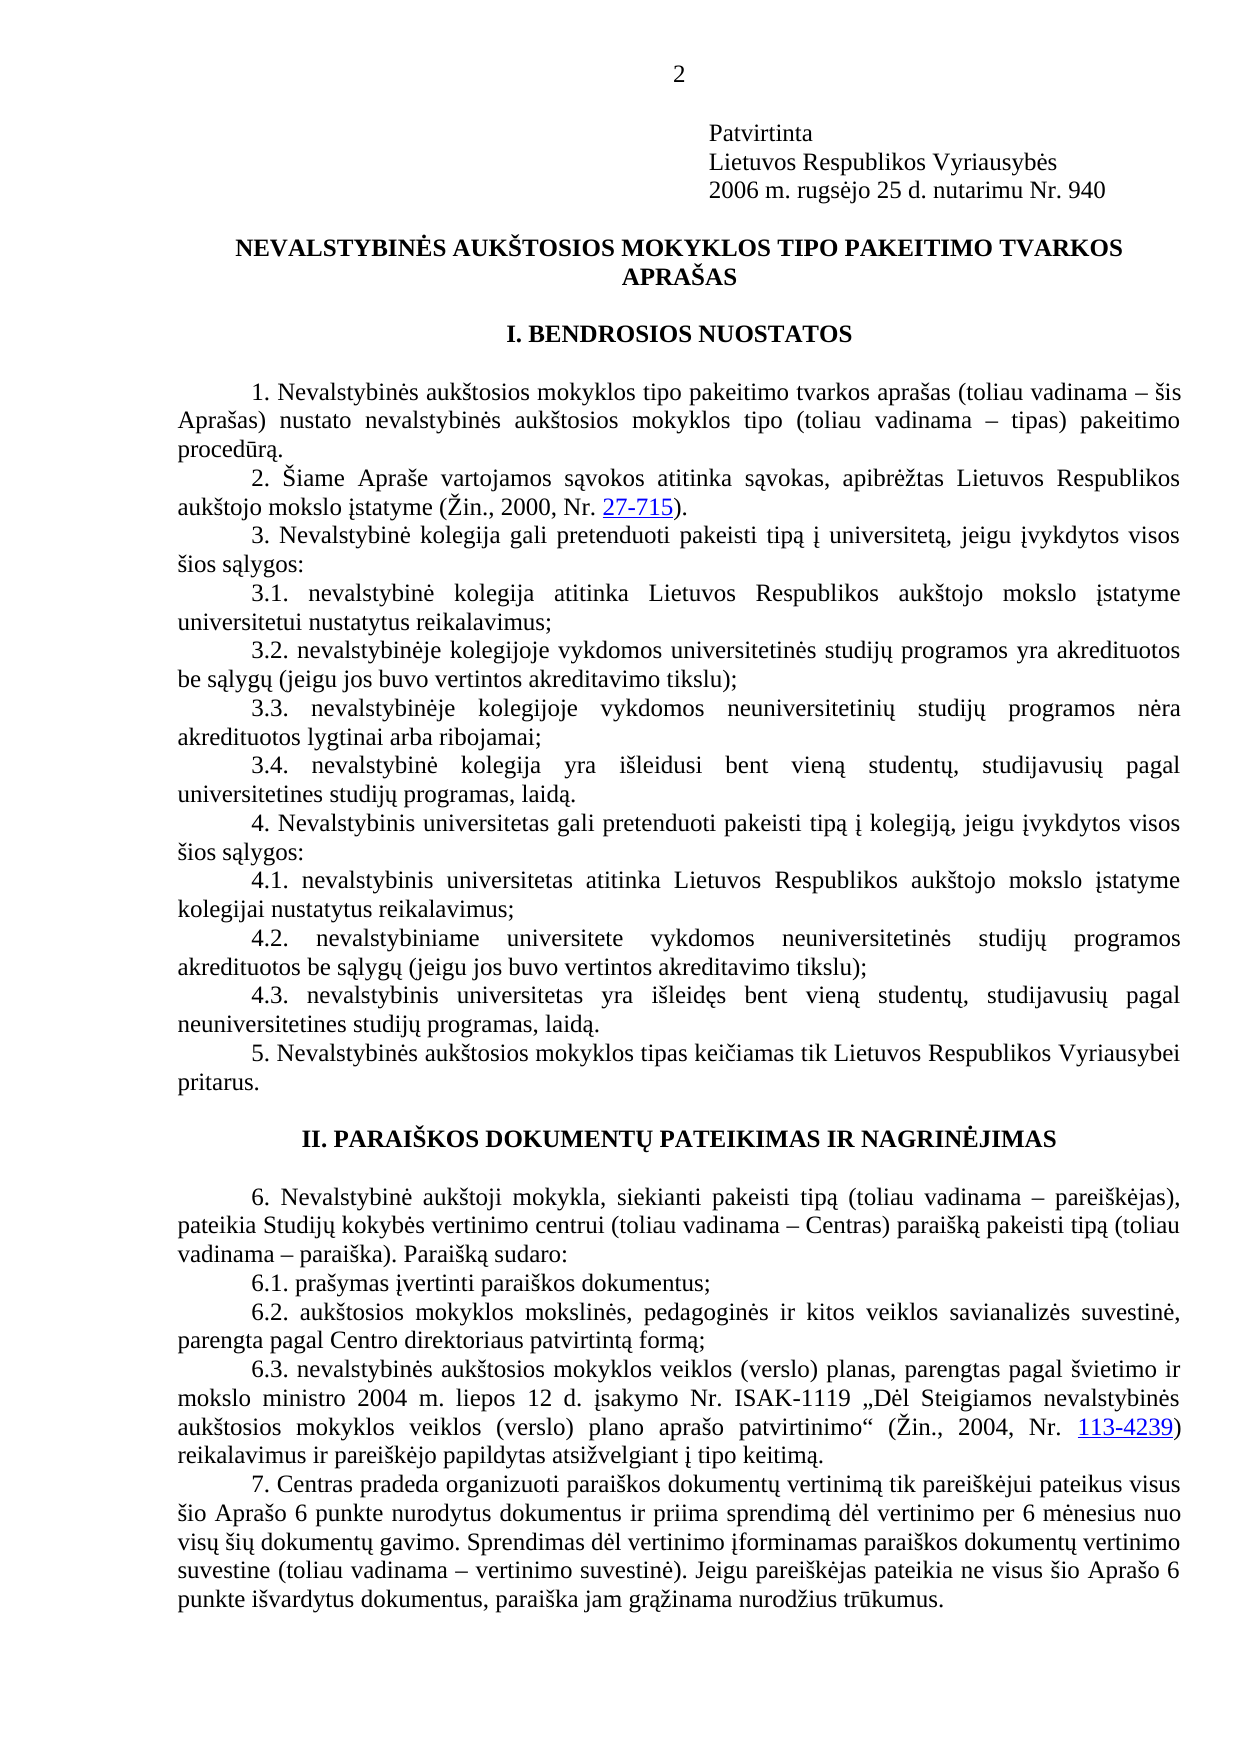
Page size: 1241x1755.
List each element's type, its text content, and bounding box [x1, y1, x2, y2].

text 4.2. nevalstybiniame universitete vykdomos neuniversitetinės studijų programos akredituotos be sąlygų (jeigu jos buvo vertintos akreditavimo tikslu); [177, 923, 1181, 981]
text 5. Nevalstybinės aukštosios mokyklos tipas keičiamas tik Lietuvos Respublikos Vyriausybei pritarus. [177, 1038, 1181, 1096]
text 6.2. aukštosios mokyklos mokslinės, pedagoginės ir kitos veiklos savianalizės suvestinė, parengta pagal Centro direktoriaus patvirtintą formą; [177, 1297, 1181, 1354]
text nevalstybinės aukštosios mokyklos tipo pakeitimo tvarkos aprašas [177, 233, 1181, 291]
text 6. Nevalstybinė aukštoji mokykla, siekianti pakeisti tipą (toliau vadinama – pareiškėjas), pateikia Studijų kokybės vertinimo centrui (toliau vadinama – Centras) paraišką pakeisti tipą (toliau vadinama – paraiška). Paraišką sudaro: [177, 1182, 1181, 1268]
text 3.4. nevalstybinė kolegija yra išleidusi bent vieną studentų, studijavusių pagal universitetines studijų programas, laidą. [177, 751, 1181, 808]
text 4.3. nevalstybinis universitetas yra išleidęs bent vieną studentų, studijavusių pagal neuniversitetines studijų programas, laidą. [177, 981, 1181, 1038]
text Patvirtinta [177, 118, 1181, 147]
text 4.1. nevalstybinis universitetas atitinka Lietuvos Respublikos aukštojo mokslo įstatyme kolegijai nustatytus reikalavimus; [177, 866, 1181, 923]
text Lietuvos Respublikos Vyriausybės [177, 147, 1181, 176]
text II. PARAIŠKOS DOKUMENTŲ PATEIKIMAS IR NAGRINĖJIMAS [177, 1124, 1181, 1153]
text 2. Šiame Apraše vartojamos sąvokos atitinka sąvokas, apibrėžtas Lietuvos Respublikos aukštojo mokslo įstatyme (Žin., 2000, Nr. 27-715). [177, 463, 1181, 521]
text 1. Nevalstybinės aukštosios mokyklos tipo pakeitimo tvarkos aprašas (toliau vadinama – šis Aprašas) nustato nevalstybinės aukštosios mokyklos tipo (toliau vadinama – tipas) pakeitimo procedūrą. [177, 377, 1181, 463]
text 6.3. nevalstybinės aukštosios mokyklos veiklos (verslo) planas, parengtas pagal švietimo ir mokslo ministro 2004 m. liepos 12 d. įsakymo Nr. ISAK-1119 „Dėl Steigiamos nevalstybinės aukštosios mokyklos veiklos (verslo) plano aprašo patvirtinimo“ (Žin., 2004, Nr. 113-4239) reikalavimus ir pareiškėjo papildytas atsižvelgiant į tipo keitimą. [177, 1354, 1181, 1469]
text 3. Nevalstybinė kolegija gali pretenduoti pakeisti tipą į universitetą, jeigu įvykdytos visos šios sąlygos: [177, 521, 1181, 578]
text I. BENDROSIOS NUOSTATOS [177, 319, 1181, 348]
text 2006 m. rugsėjo 25 d. nutarimu Nr. 940 [177, 176, 1181, 204]
text 3.2. nevalstybinėje kolegijoje vykdomos universitetinės studijų programos yra akredituotos be sąlygų (jeigu jos buvo vertintos akreditavimo tikslu); [177, 636, 1181, 693]
text 6.1. prašymas įvertinti paraiškos dokumentus; [177, 1268, 1181, 1297]
text 7. Centras pradeda organizuoti paraiškos dokumentų vertinimą tik pareiškėjui pateikus visus šio Aprašo 6 punkte nurodytus dokumentus ir priima sprendimą dėl vertinimo per 6 mėnesius nuo visų šių dokumentų gavimo. Sprendimas dėl vertinimo įforminamas paraiškos dokumentų vertinimo suvestine (toliau vadinama – vertinimo suvestinė). Jeigu pareiškėjas pateikia ne visus šio Aprašo 6 punkte išvardytus dokumentus, paraiška jam grąžinama nurodžius trūkumus. [177, 1469, 1181, 1613]
text 3.3. nevalstybinėje kolegijoje vykdomos neuniversitetinių studijų programos nėra akredituotos lygtinai arba ribojamai; [177, 693, 1181, 751]
text 4. Nevalstybinis universitetas gali pretenduoti pakeisti tipą į kolegiją, jeigu įvykdytos visos šios sąlygos: [177, 808, 1181, 866]
text 3.1. nevalstybinė kolegija atitinka Lietuvos Respublikos aukštojo mokslo įstatyme universitetui nustatytus reikalavimus; [177, 578, 1181, 636]
